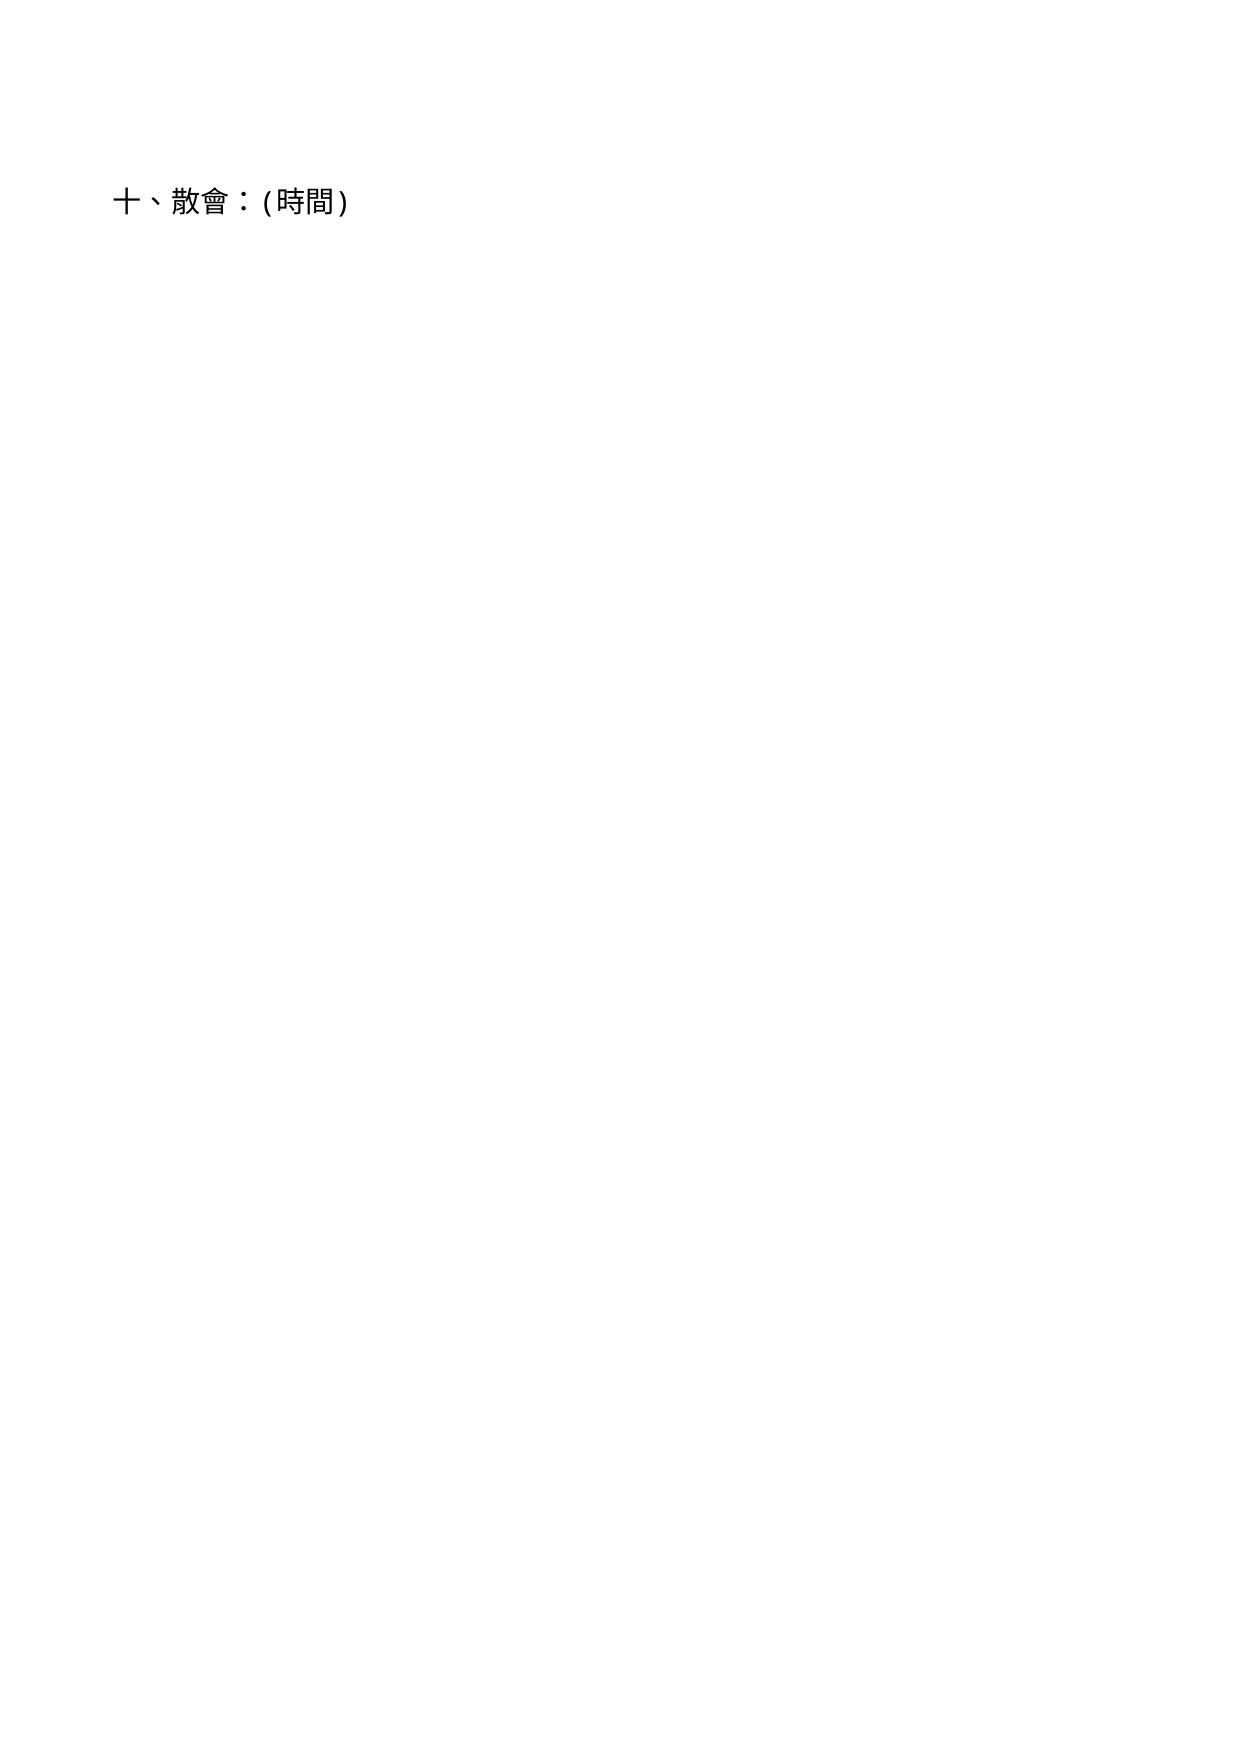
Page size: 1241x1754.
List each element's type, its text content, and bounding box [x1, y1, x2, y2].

text 十、散會：(時間) [112, 158, 1128, 221]
